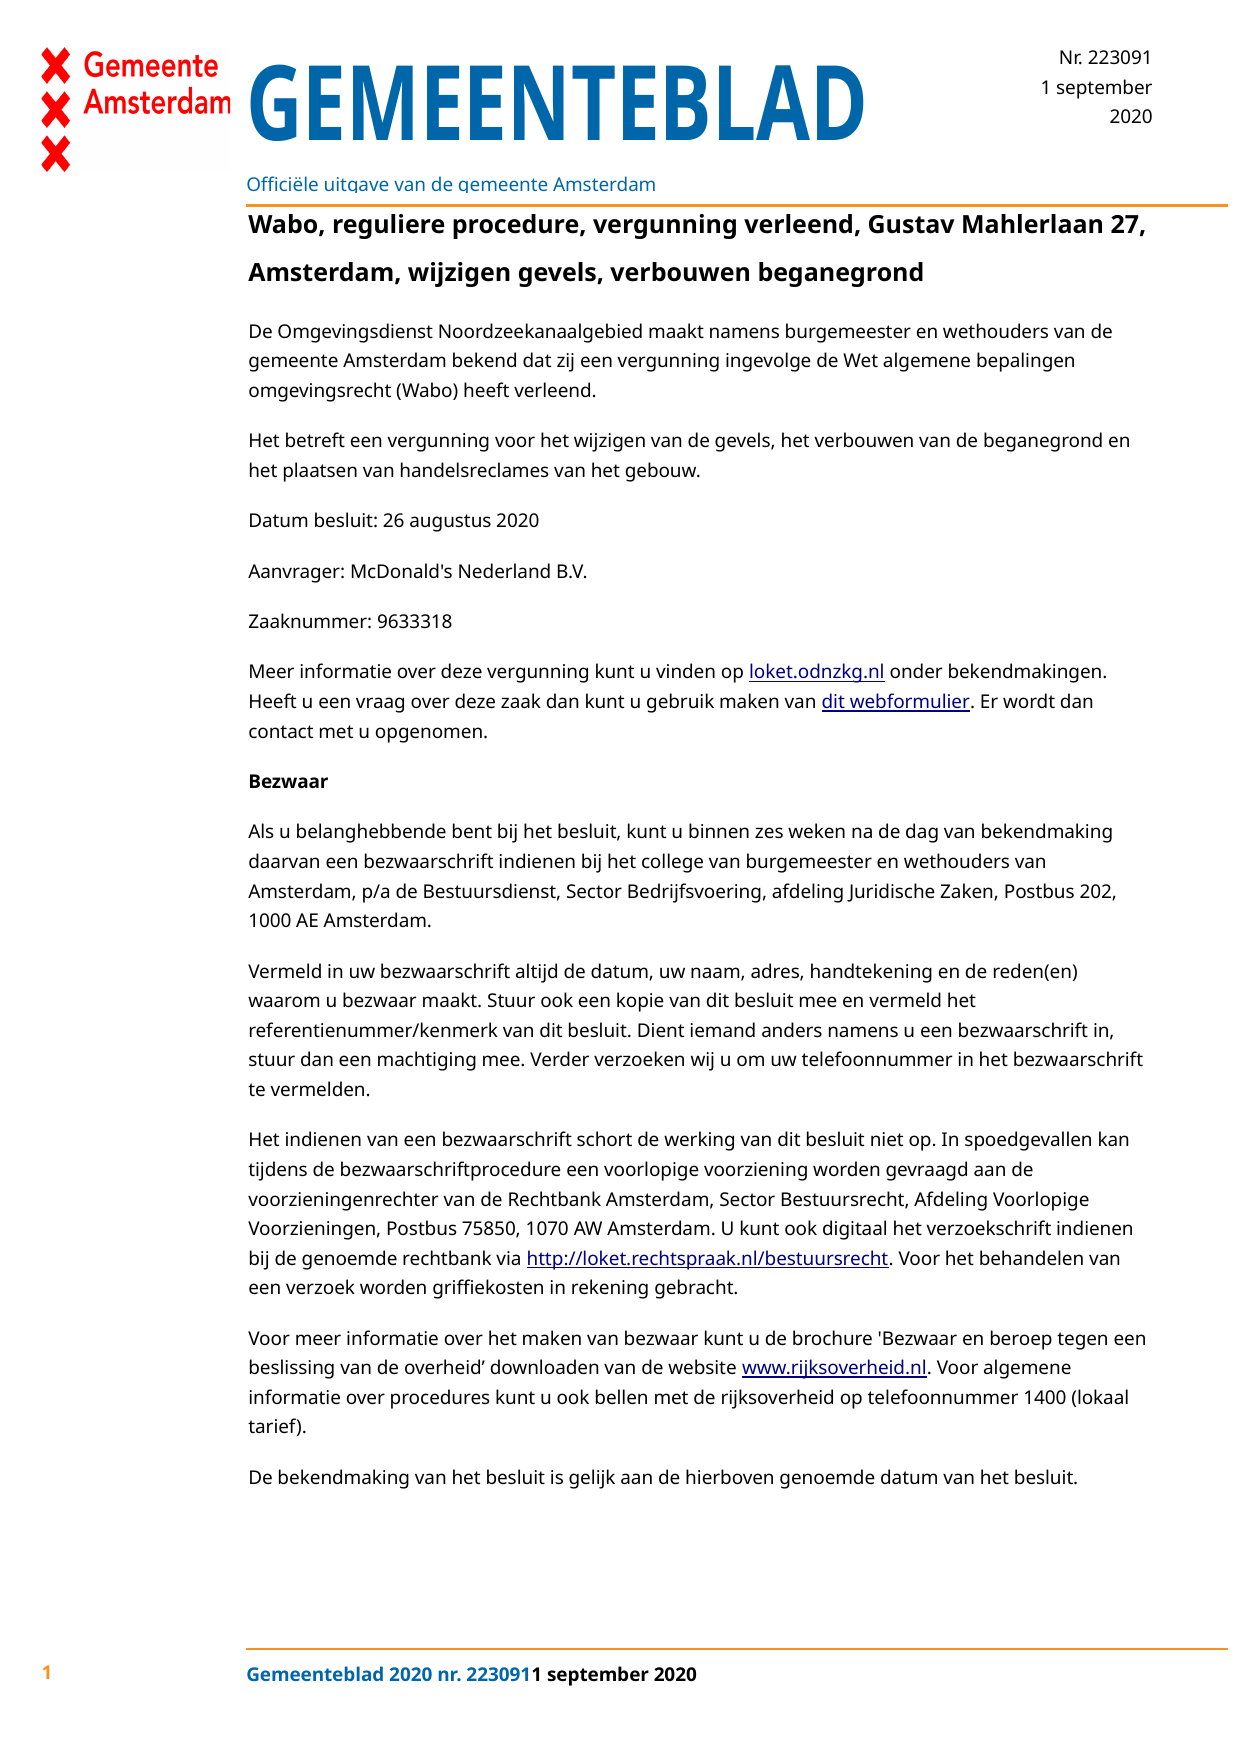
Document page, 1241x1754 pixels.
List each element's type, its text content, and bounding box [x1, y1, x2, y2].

text Het betreft een vergunning voor het wijzigen van de gevels, het verbouwen van de beganegrond en het plaatsen van handelsreclames van het gebouw. [248, 427, 1152, 483]
text Bezwaar [248, 768, 1152, 794]
text Het indienen van een bezwaarschrift schort de werking van dit besluit niet op. In spoedgevallen kan tijdens de bezwaarschriftprocedure een voorlopige voorziening worden gevraagd aan de voorzieningenrechter van de Rechtbank Amsterdam, Sector Bestuursrecht, Afdeling Voorlopige Voorzieningen, Postbus 75850, 1070 AW Amsterdam. U kunt ook digitaal het verzoekschrift indienen bij de genoemde rechtbank via http://loket.rechtspraak.nl/bestuursrecht. Voor het behandelen van een verzoek worden griffiekosten in rekening gebracht. [248, 1127, 1152, 1300]
text De bekendmaking van het besluit is gelijk aan de hierboven genoemde datum van het besluit. [248, 1464, 1152, 1490]
text Aanvrager: McDonald's Nederland B.V. [248, 558, 1152, 584]
text Datum besluit: 26 augustus 2020 [248, 507, 1152, 533]
text Vermeld in uw bezwaarschrift altijd de datum, uw naam, adres, handtekening en de reden(en) waarom u bezwaar maakt. Stuur ook een kopie van dit besluit mee en vermeld het referentienummer/kenmerk van dit besluit. Dient iemand anders namens u een bezwaarschrift in, stuur dan een machtiging mee. Verder verzoeken wij u om uw telefoonnummer in het bezwaarschrift te vermelden. [248, 958, 1152, 1102]
text Als u belanghebbende bent bij het besluit, kunt u binnen zes weken na de dag van bekendmaking daarvan een bezwaarschrift indienen bij het college van burgemeester en wethouders van Amsterdam, p/a de Bestuursdienst, Sector Bedrijfsvoering, afdeling Juridische Zaken, Postbus 202, 1000 AE Amsterdam. [248, 819, 1152, 933]
text Voor meer informatie over het maken van bezwaar kunt u de brochure 'Bezwaar en beroep tegen een beslissing van de overheid’ downloaden van de website www.rijksoverheid.nl. Voor algemene informatie over procedures kunt u ook bellen met de rijksoverheid op telefoonnummer 1400 (lokaal tarief). [248, 1325, 1152, 1439]
picture [41, 47, 231, 172]
text Zaaknummer: 9633318 [248, 608, 1152, 634]
text Meer informatie over deze vergunning kunt u vinden op loket.odnzkg.nl onder bekendmakingen. Heeft u een vraag over deze zaak dan kunt u gebruik maken van dit webformulier. Er wordt dan contact met u opgenomen. [248, 659, 1152, 744]
text De Omgevingsdienst Noordzeekanaalgebied maakt namens burgemeester en wethouders van de gemeente Amsterdam bekend dat zij een vergunning ingevolge de Wet algemene bepalingen omgevingsrecht (Wabo) heeft verleend. [248, 318, 1152, 403]
text Wabo, reguliere procedure, vergunning verleend, Gustav Mahlerlaan 27, Amsterdam, wijzigen gevels, verbouwen beganegrond [248, 207, 1152, 288]
